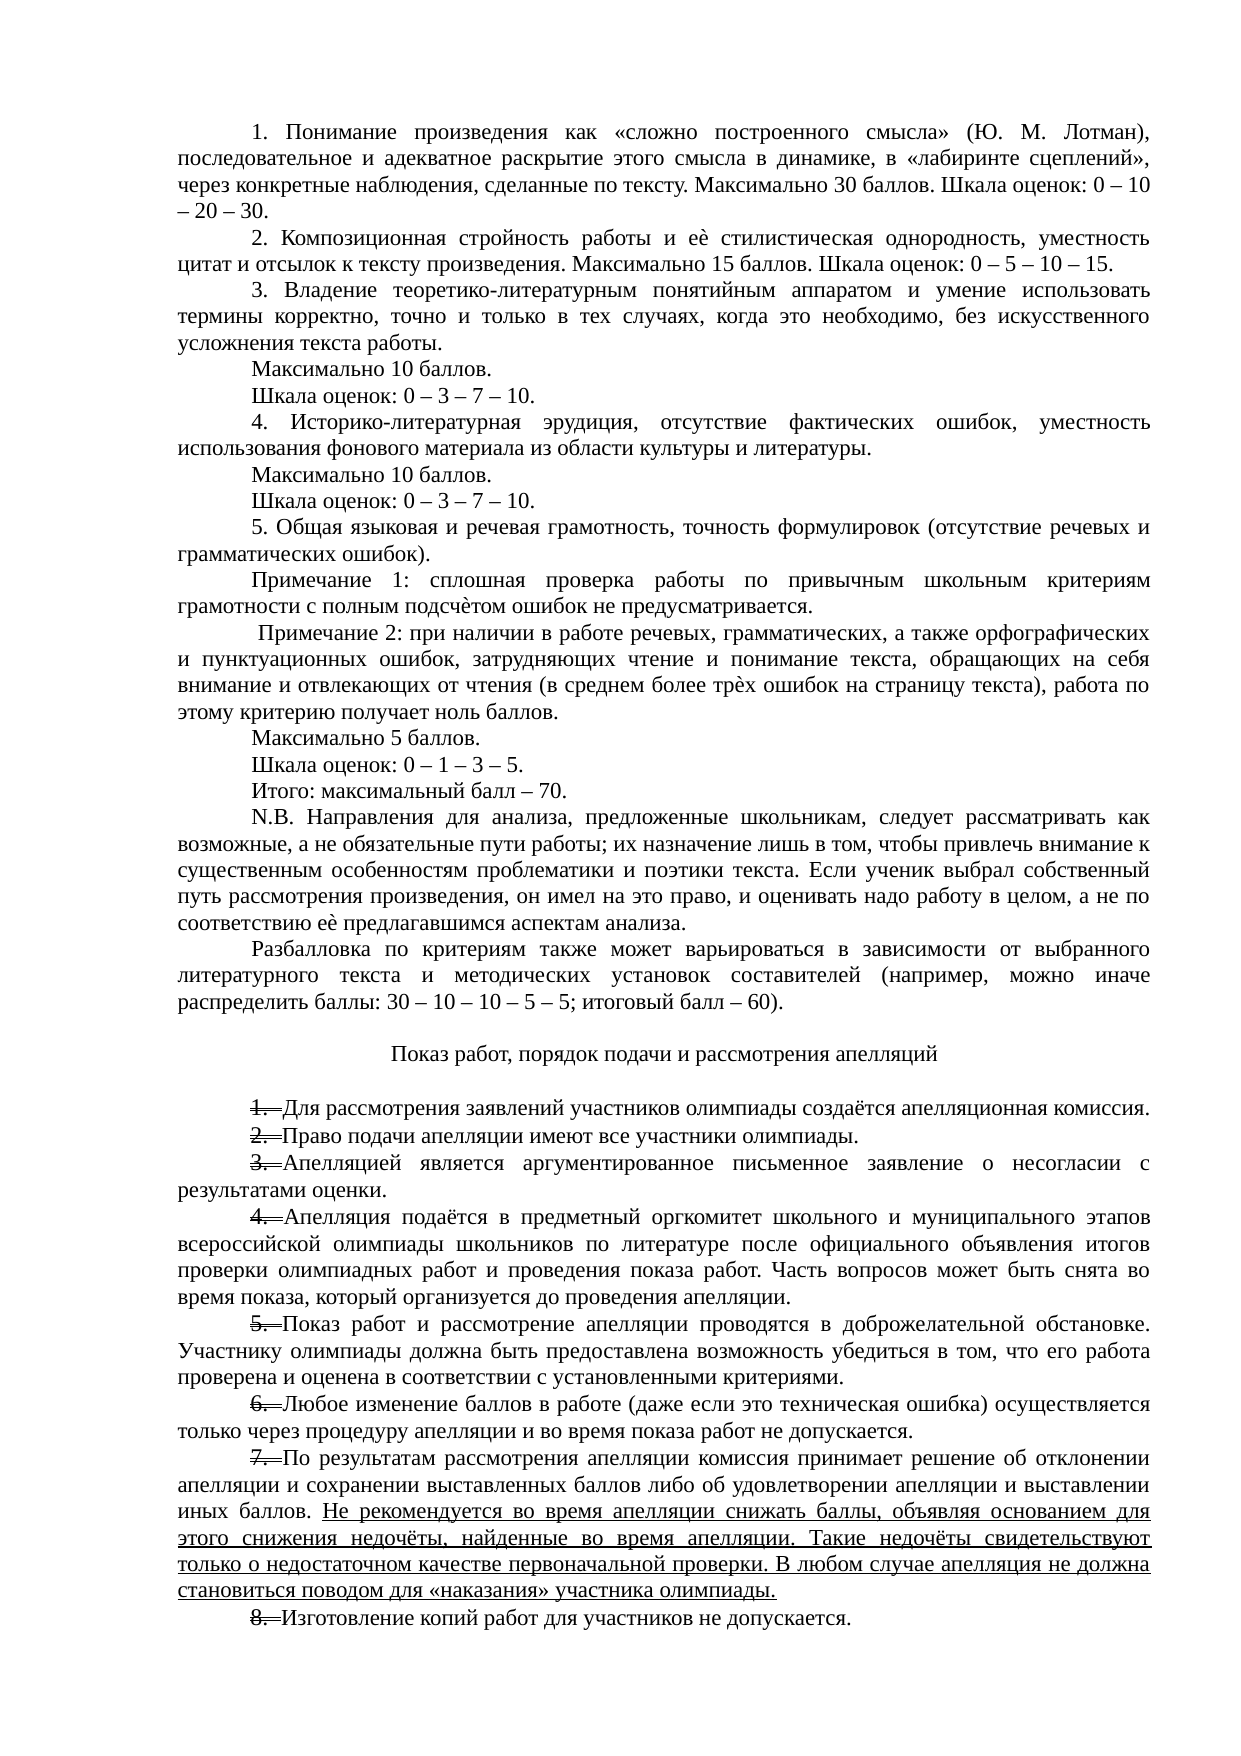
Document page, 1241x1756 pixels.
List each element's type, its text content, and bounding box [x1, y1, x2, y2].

list Для рассмотрения заявлений участников олимпиады создаётся апелляционная комиссия. [177, 1093, 1152, 1121]
text 3. Владение теоретико-литературным понятийным аппаратом и умение использовать термины корректно, точно и только в тех случаях, когда это необходимо, без искусственного усложнения текста работы. [177, 276, 1152, 355]
list По результатам рассмотрения апелляции комиссия принимает решение об отклонении апелляции и сохранении выставленных баллов либо об удовлетворении апелляции и выставлении иных баллов. Не рекомендуется во время апелляции снижать баллы, объявляя основанием для этого снижения недочёты, найденные во время апелляции. Такие недочёты свидетельствуют [177, 1443, 1152, 1546]
list Любое изменение баллов в работе (даже если это техническая ошибка) осуществляется только через процедуру апелляции и во время показа работ не допускается. [177, 1389, 1152, 1443]
list Изготовление копий работ для участников не допускается. [177, 1603, 1152, 1630]
text 4. Историко-литературная эрудиция, отсутствие фактических ошибок, уместность использования фонового материала из области культуры и литературы. [177, 408, 1152, 461]
list Право подачи апелляции имеют все участники олимпиады. [177, 1121, 1152, 1148]
text Итого: максимальный балл – 70. [177, 777, 1152, 803]
text Разбалловка по критериям также может варьироваться в зависимости от выбранного литературного текста и методических установок составителей (например, можно иначе распределить баллы: 30 – 10 – 10 – 5 – 5; итоговый балл – 60). [177, 935, 1152, 1014]
text Максимально 10 баллов. [177, 461, 1152, 487]
text 1. Понимание произведения как «сложно построенного смысла» (Ю. М. Лотман), последовательное и адекватное раскрытие этого смысла в динамике, в «лабиринте сцеплений», через конкретные наблюдения, сделанные по тексту. Максимально 30 баллов. Шкала оценок: 0 – 10 – 20 – 30. [177, 118, 1152, 223]
text N.B. Направления для анализа, предложенные школьникам, следует рассматривать как возможные, а не обязательные пути работы; их назначение лишь в том, чтобы привлечь внимание к существенным особенностям проблематики и поэтики текста. Если ученик выбрал собственный путь рассмотрения произведения, он имел на это право, и оценивать надо работу в целом, а не по соответствию еѐ предлагавшимся аспектам анализа. [177, 803, 1152, 935]
text Шкала оценок: 0 – 3 – 7 – 10. [177, 382, 1152, 408]
list Апелляцией является аргументированное письменное заявление о несогласии с результатами оценки. [177, 1148, 1152, 1202]
text Примечание 1: сплошная проверка работы по привычным школьным критериям грамотности с полным подсчѐтом ошибок не предусматривается. [177, 566, 1152, 619]
text Шкала оценок: 0 – 1 – 3 – 5. [177, 751, 1152, 777]
list только о недостаточном качестве первоначальной проверки. В любом случае апелляция не должна становиться поводом для «наказания» участника олимпиады. [177, 1547, 1152, 1603]
text Примечание 2: при наличии в работе речевых, грамматических, а также орфографических и пунктуационных ошибок, затрудняющих чтение и понимание текста, обращающих на себя внимание и отвлекающих от чтения (в среднем более трѐх ошибок на страницу текста), работа по этому критерию получает ноль баллов. [177, 619, 1152, 724]
text Максимально 5 баллов. [177, 724, 1152, 751]
text 2. Композиционная стройность работы и еѐ стилистическая однородность, уместность цитат и отсылок к тексту произведения. Максимально 15 баллов. Шкала оценок: 0 – 5 – 10 – 15. [177, 223, 1152, 276]
subtitle Показ работ, порядок подачи и рассмотрения апелляций [177, 1041, 1152, 1067]
list Апелляция подаётся в предметный оргкомитет школьного и муниципального этапов всероссийской олимпиады школьников по литературе после официального объявления итогов проверки олимпиадных работ и проведения показа работ. Часть вопросов может быть снята во время показа, который организуется до проведения апелляции. [177, 1202, 1152, 1309]
text Шкала оценок: 0 – 3 – 7 – 10. [177, 487, 1152, 513]
text 5. Общая языковая и речевая грамотность, точность формулировок (отсутствие речевых и грамматических ошибок). [177, 513, 1152, 566]
text Максимально 10 баллов. [177, 355, 1152, 382]
list Показ работ и рассмотрение апелляции проводятся в доброжелательной обстановке. Участнику олимпиады должна быть предоставлена возможность убедиться в том, что его работа проверена и оценена в соответствии с установленными критериями. [177, 1309, 1152, 1389]
